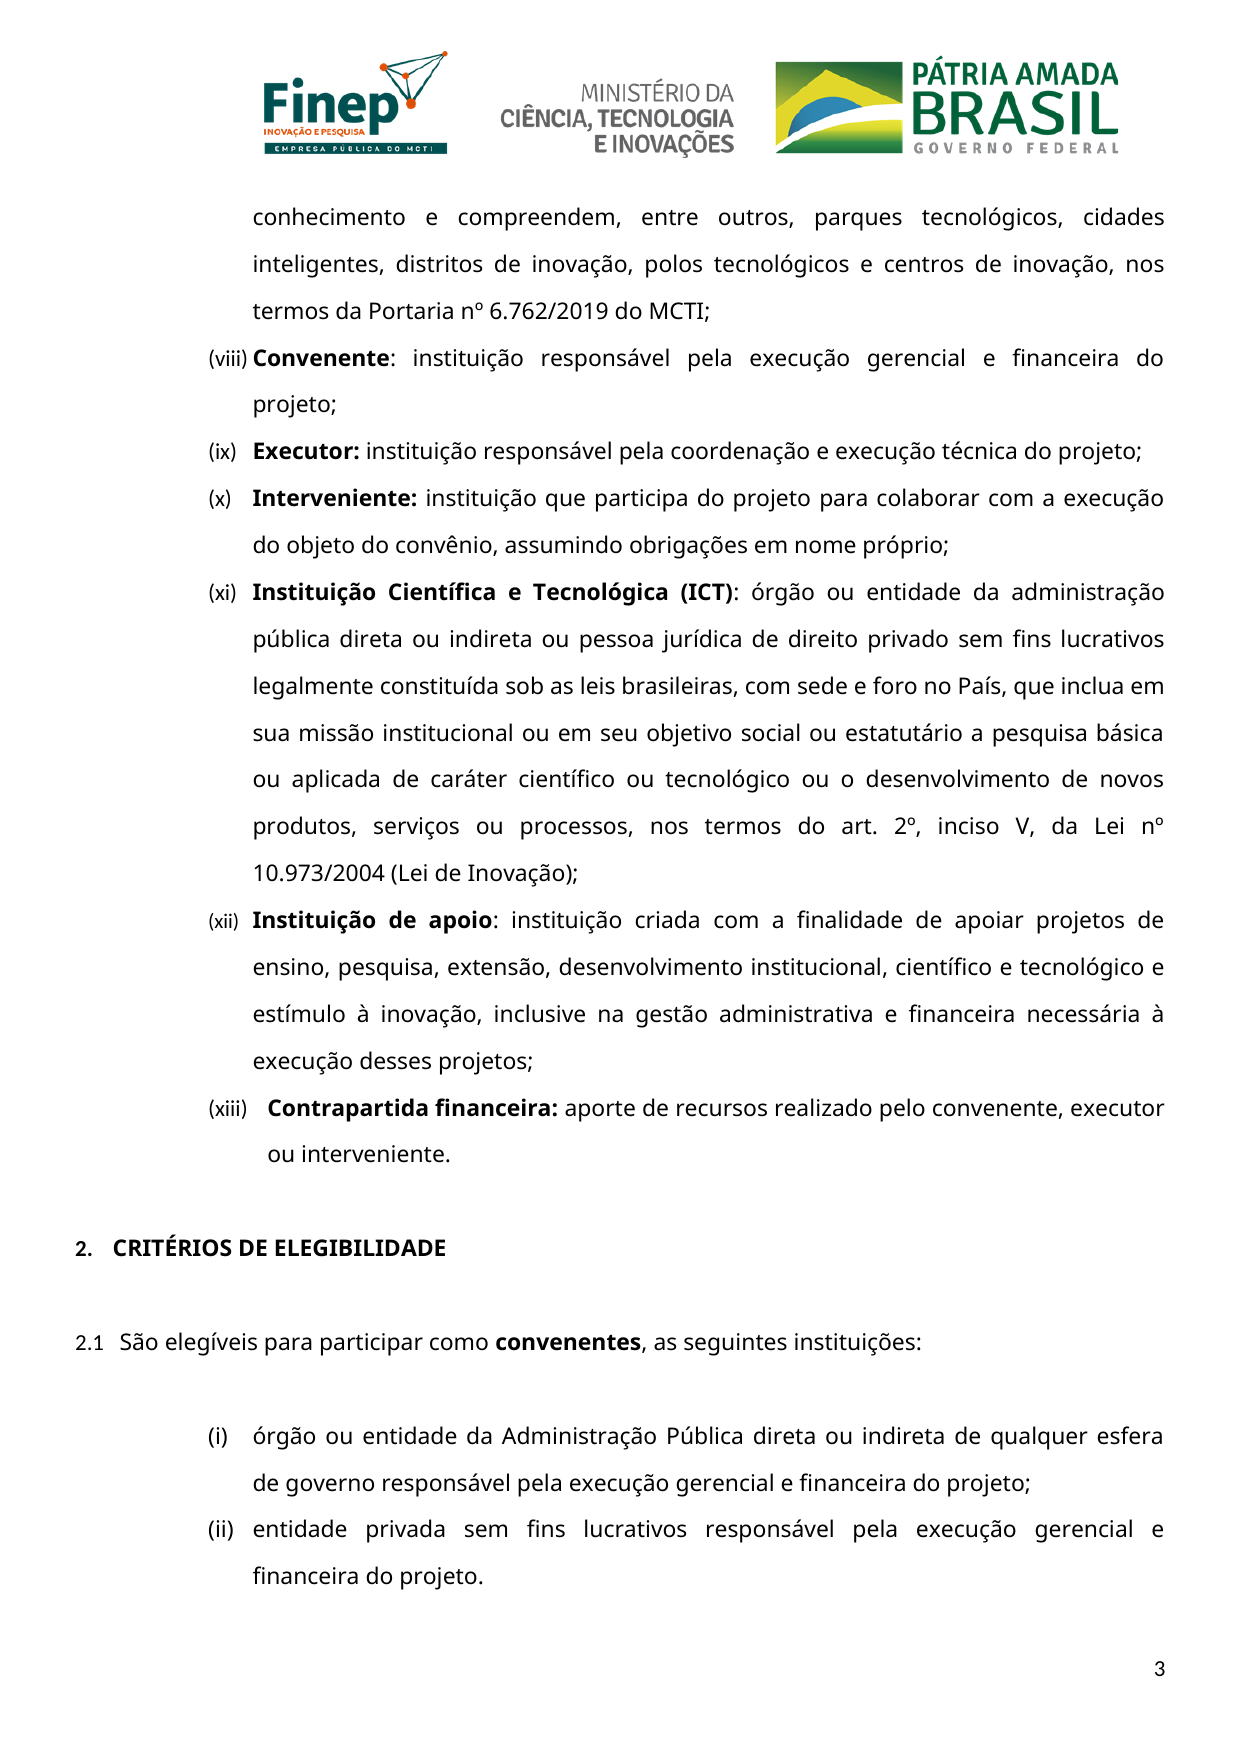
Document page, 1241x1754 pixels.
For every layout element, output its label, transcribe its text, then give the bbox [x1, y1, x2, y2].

list órgão ou entidade da Administração Pública direta ou indireta de qualquer esfera de governo responsável pela execução gerencial e financeira do projeto; [208, 1419, 1165, 1498]
list Executor: instituição responsável pela coordenação e execução técnica do projeto; [208, 435, 1165, 466]
list Instituição Científica e Tecnológica (ICT): órgão ou entidade da administração pública direta ou indireta ou pessoa jurídica de direito privado sem fins lucrativos legalmente constituída sob as leis brasileiras, com sede e foro no País, que inclua em sua missão institucional ou em seu objetivo social ou estatutário a pesquisa básica ou aplicada de caráter científico ou tecnológico ou o desenvolvimento de novos produtos, serviços ou processos, nos termos do art. 2º, inciso V, da Lei nº 10.973/2004 (Lei de Inovação); [208, 576, 1165, 888]
list Contrapartida financeira: aporte de recursos realizado pelo convenente, executor ou interveniente. [208, 1091, 1165, 1169]
list conhecimento e compreendem, entre outros, parques tecnológicos, cidades inteligentes, distritos de inovação, polos tecnológicos e centros de inovação, nos termos da Portaria nº 6.762/2019 do MCTI; [208, 201, 1165, 326]
list entidade privada sem fins lucrativos responsável pela execução gerencial e financeira do projeto. [208, 1513, 1165, 1591]
list CRITÉRIOS DE ELEGIBILIDADE [75, 1232, 1165, 1263]
list Convenente: instituição responsável pela execução gerencial e financeira do projeto; [208, 341, 1165, 419]
list Instituição de apoio: instituição criada com a finalidade de apoiar projetos de ensino, pesquisa, extensão, desenvolvimento institucional, científico e tecnológico e estímulo à inovação, inclusive na gestão administrativa e financeira necessária à execução desses projetos; [208, 904, 1165, 1076]
list Interveniente: instituição que participa do projeto para colaborar com a execução do objeto do convênio, assumindo obrigações em nome próprio; [208, 482, 1165, 560]
list São elegíveis para participar como convenentes, as seguintes instituições: [75, 1326, 1165, 1357]
